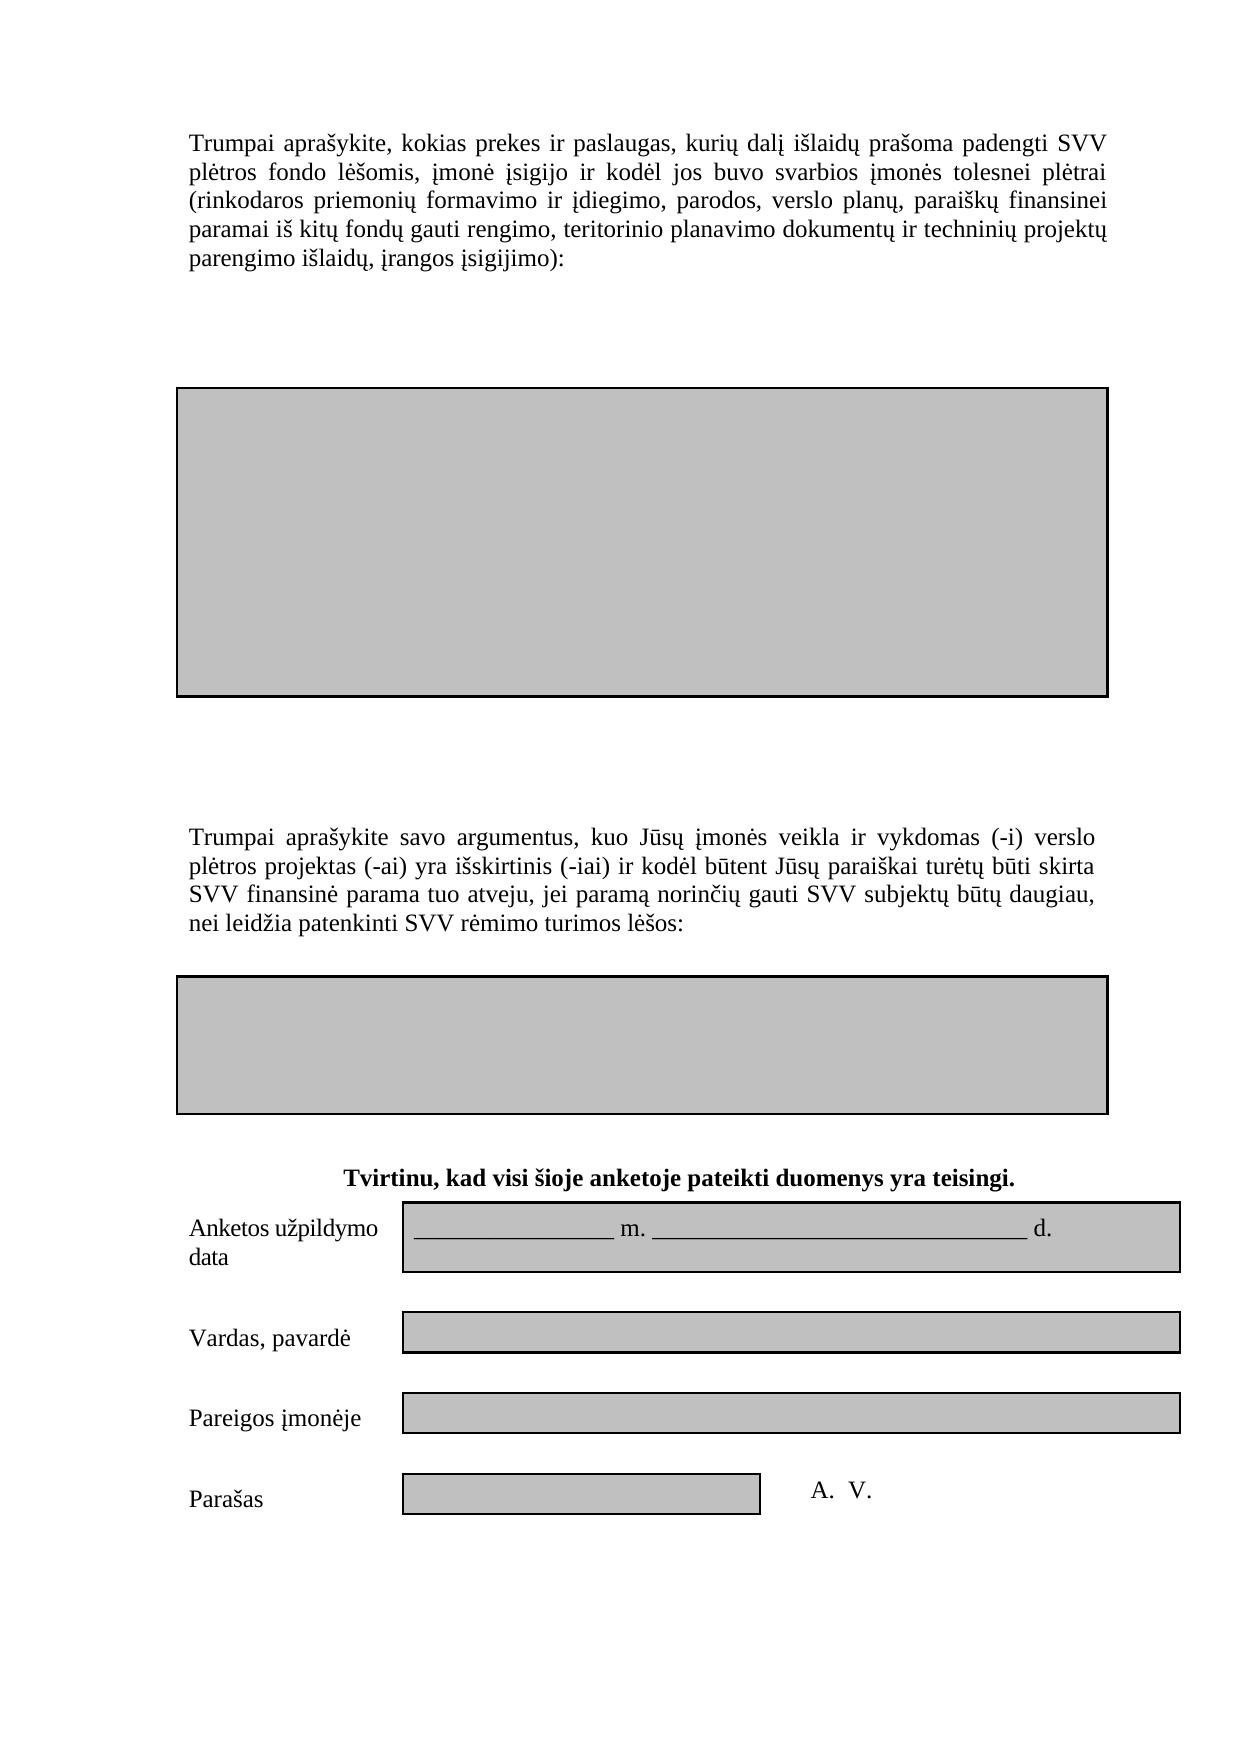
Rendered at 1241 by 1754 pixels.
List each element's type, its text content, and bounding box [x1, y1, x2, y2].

table_cell [404, 1313, 1179, 1351]
table_header ________________ m. ______________________________ d. [404, 1204, 1179, 1271]
table_cell [403, 1354, 1180, 1392]
table_cell [403, 1273, 1180, 1311]
table_cell Parašas [177, 1473, 402, 1513]
table_cell [177, 272, 1107, 387]
table_cell A. V. [761, 1473, 1180, 1513]
table_cell [404, 1475, 759, 1513]
table_cell [177, 698, 1107, 736]
table_cell [177, 1432, 403, 1473]
table_cell [177, 736, 1107, 774]
table_header Anketos užpildymo data [177, 1201, 402, 1271]
table_cell [404, 1394, 1179, 1432]
table_cell Pareigos įmonėje [177, 1392, 402, 1432]
table_cell [177, 774, 1107, 812]
table_cell [177, 1351, 403, 1392]
table_cell [178, 978, 1106, 1113]
table_cell [403, 1434, 1180, 1473]
table_cell Vardas, pavardė [177, 1311, 402, 1351]
table_cell [177, 1271, 403, 1311]
table_cell Trumpai aprašykite savo argumentus, kuo Jūsų įmonės veikla ir vykdomas (-i) verslo plėtros projektas (-ai) yra išskirtinis (-iai) ir kodėl būtent Jūsų paraiškai turėtų būti skirta SVV finansinė parama tuo atveju, jei paramą norinčių gauti SVV subjektų būtų daugiau, nei leidžia patenkinti SVV rėmimo turimos lėšos: [177, 813, 1107, 937]
table_cell Trumpai aprašykite, kokias prekes ir paslaugas, kurių dalį išlaidų prašoma padengti SVV plėtros fondo lėšomis, įmonė įsigijo ir kodėl jos buvo svarbios įmonės tolesnei plėtrai (rinkodaros priemonių formavimo ir įdiegimo, parodos, verslo planų, paraiškų finansinei paramai iš kitų fondų gauti rengimo, teritorinio planavimo dokumentų ir techninių projektų parengimo išlaidų, įrangos įsigijimo): [177, 118, 1107, 272]
table_cell [177, 937, 1107, 975]
table_cell [178, 389, 1106, 695]
text Tvirtinu, kad visi šioje anketoje pateikti duomenys yra teisingi. [177, 1163, 1181, 1192]
